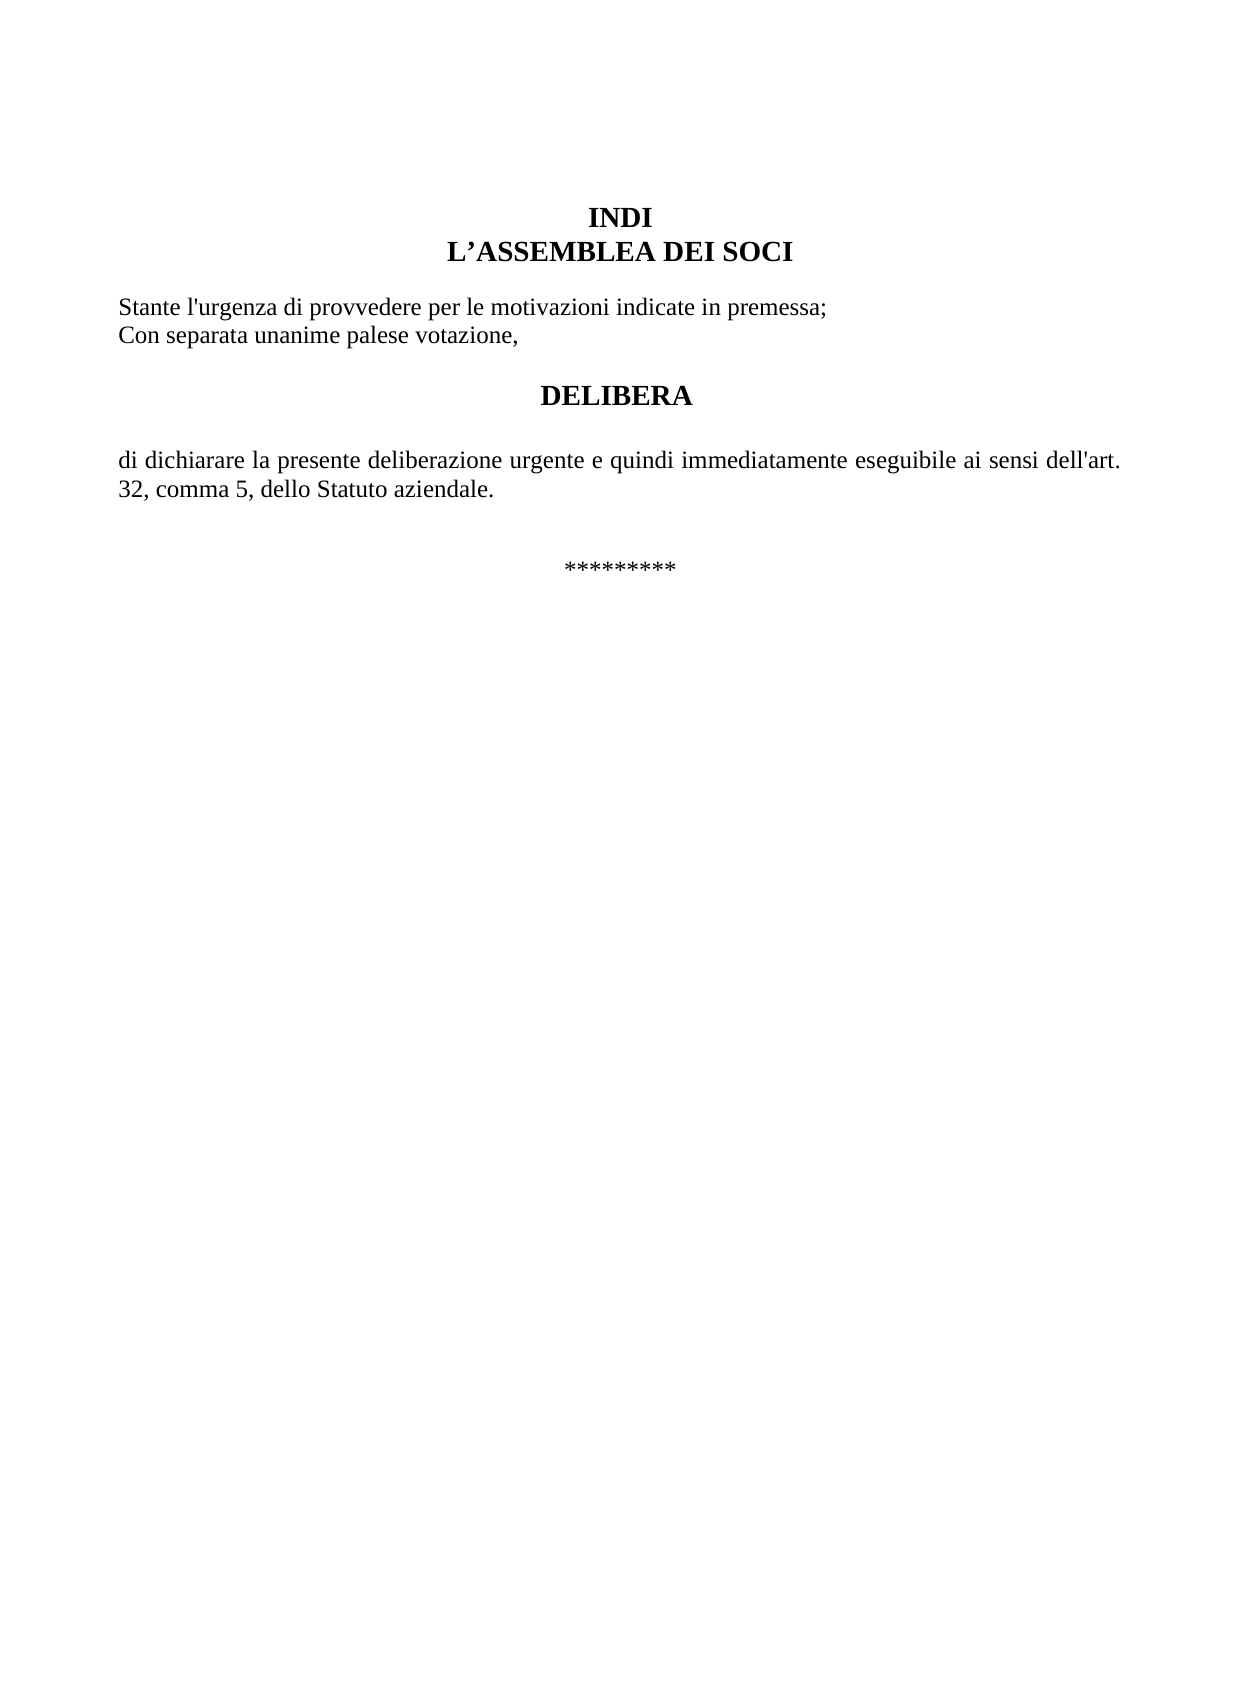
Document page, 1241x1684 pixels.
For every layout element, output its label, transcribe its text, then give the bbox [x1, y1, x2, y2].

text DELIBERA [118, 378, 1122, 411]
subtitle L’ASSEMBLEA DEI SOCI [118, 234, 1122, 268]
subtitle INDI [118, 201, 1122, 234]
text Stante l'urgenza di provvedere per le motivazioni indicate in premessa; [118, 292, 1223, 320]
text Con separata unanime palese votazione, [118, 320, 1223, 349]
text di dichiarare la presente deliberazione urgente e quindi immediatamente eseguibile ai sensi dell'art. 32, comma 5, dello Statuto aziendale. [118, 445, 1122, 502]
text ********* [118, 555, 1122, 584]
